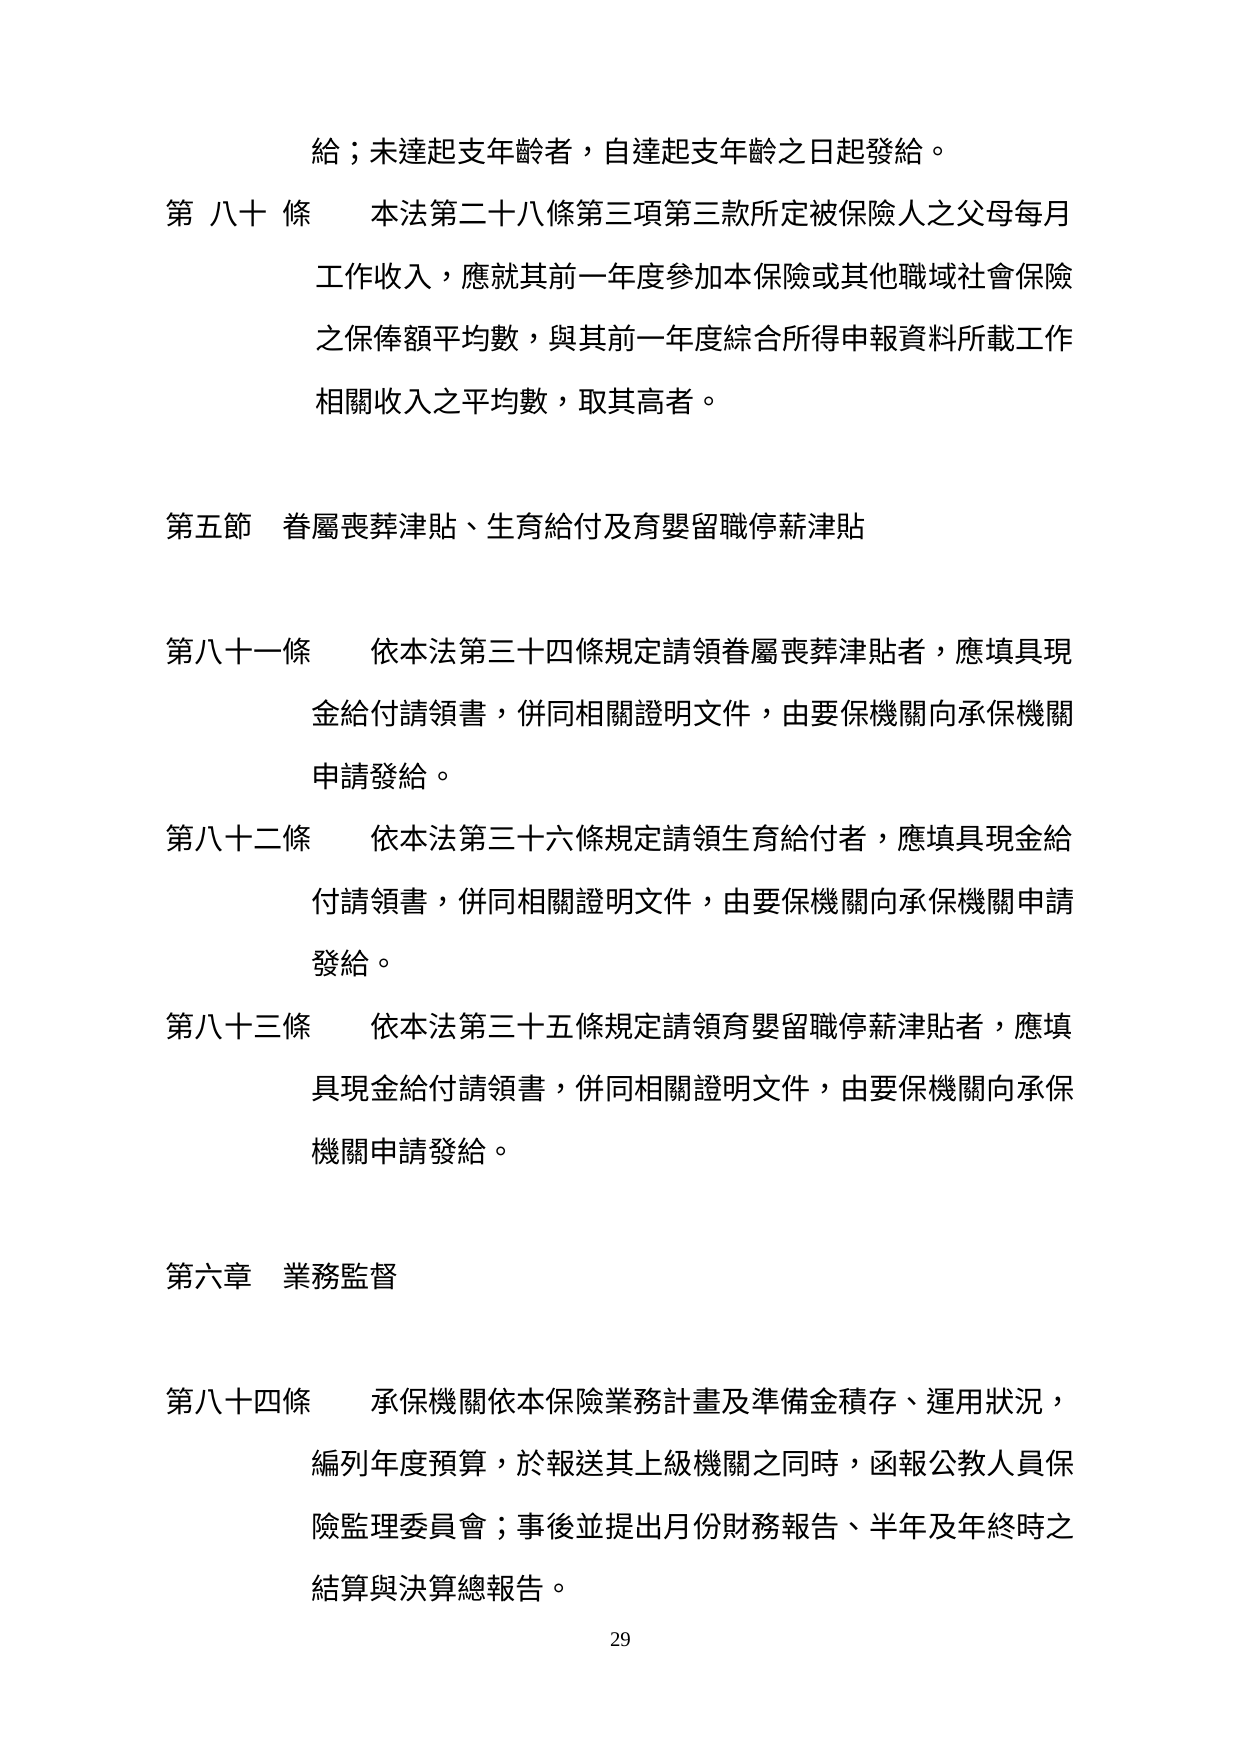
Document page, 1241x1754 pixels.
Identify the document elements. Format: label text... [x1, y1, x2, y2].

text 第八十二條 依本法第三十六條規定請領生育給付者，應填具現金給付請領書，併同相關證明文件，由要保機關向承保機關申請發給。 [165, 795, 1075, 983]
text 第八十四條 承保機關依本保險業務計畫及準備金積存、運用狀況，編列年度預算，於報送其上級機關之同時，函報公教人員保險監理委員會；事後並提出月份財務報告、半年及年終時之結算與決算總報告。 [165, 1358, 1075, 1608]
text 第六章 業務監督 [165, 1233, 1075, 1295]
text 第八十三條 依本法第三十五條規定請領育嬰留職停薪津貼者，應填具現金給付請領書，併同相關證明文件，由要保機關向承保機關申請發給。 [165, 983, 1075, 1170]
text 第八十一條 依本法第三十四條規定請領眷屬喪葬津貼者，應填具現金給付請領書，併同相關證明文件，由要保機關向承保機關申請發給。 [165, 608, 1075, 795]
text 第五節 眷屬喪葬津貼、生育給付及育嬰留職停薪津貼 [165, 483, 1075, 545]
text 給；未達起支年齡者，自達起支年齡之日起發給。 [311, 108, 1075, 170]
text 第 八十 條 本法第二十八條第三項第三款所定被保險人之父母每月工作收入，應就其前一年度參加本保險或其他職域社會保險之保俸額平均數，與其前一年度綜合所得申報資料所載工作相關收入之平均數，取其高者。 [165, 170, 1075, 420]
